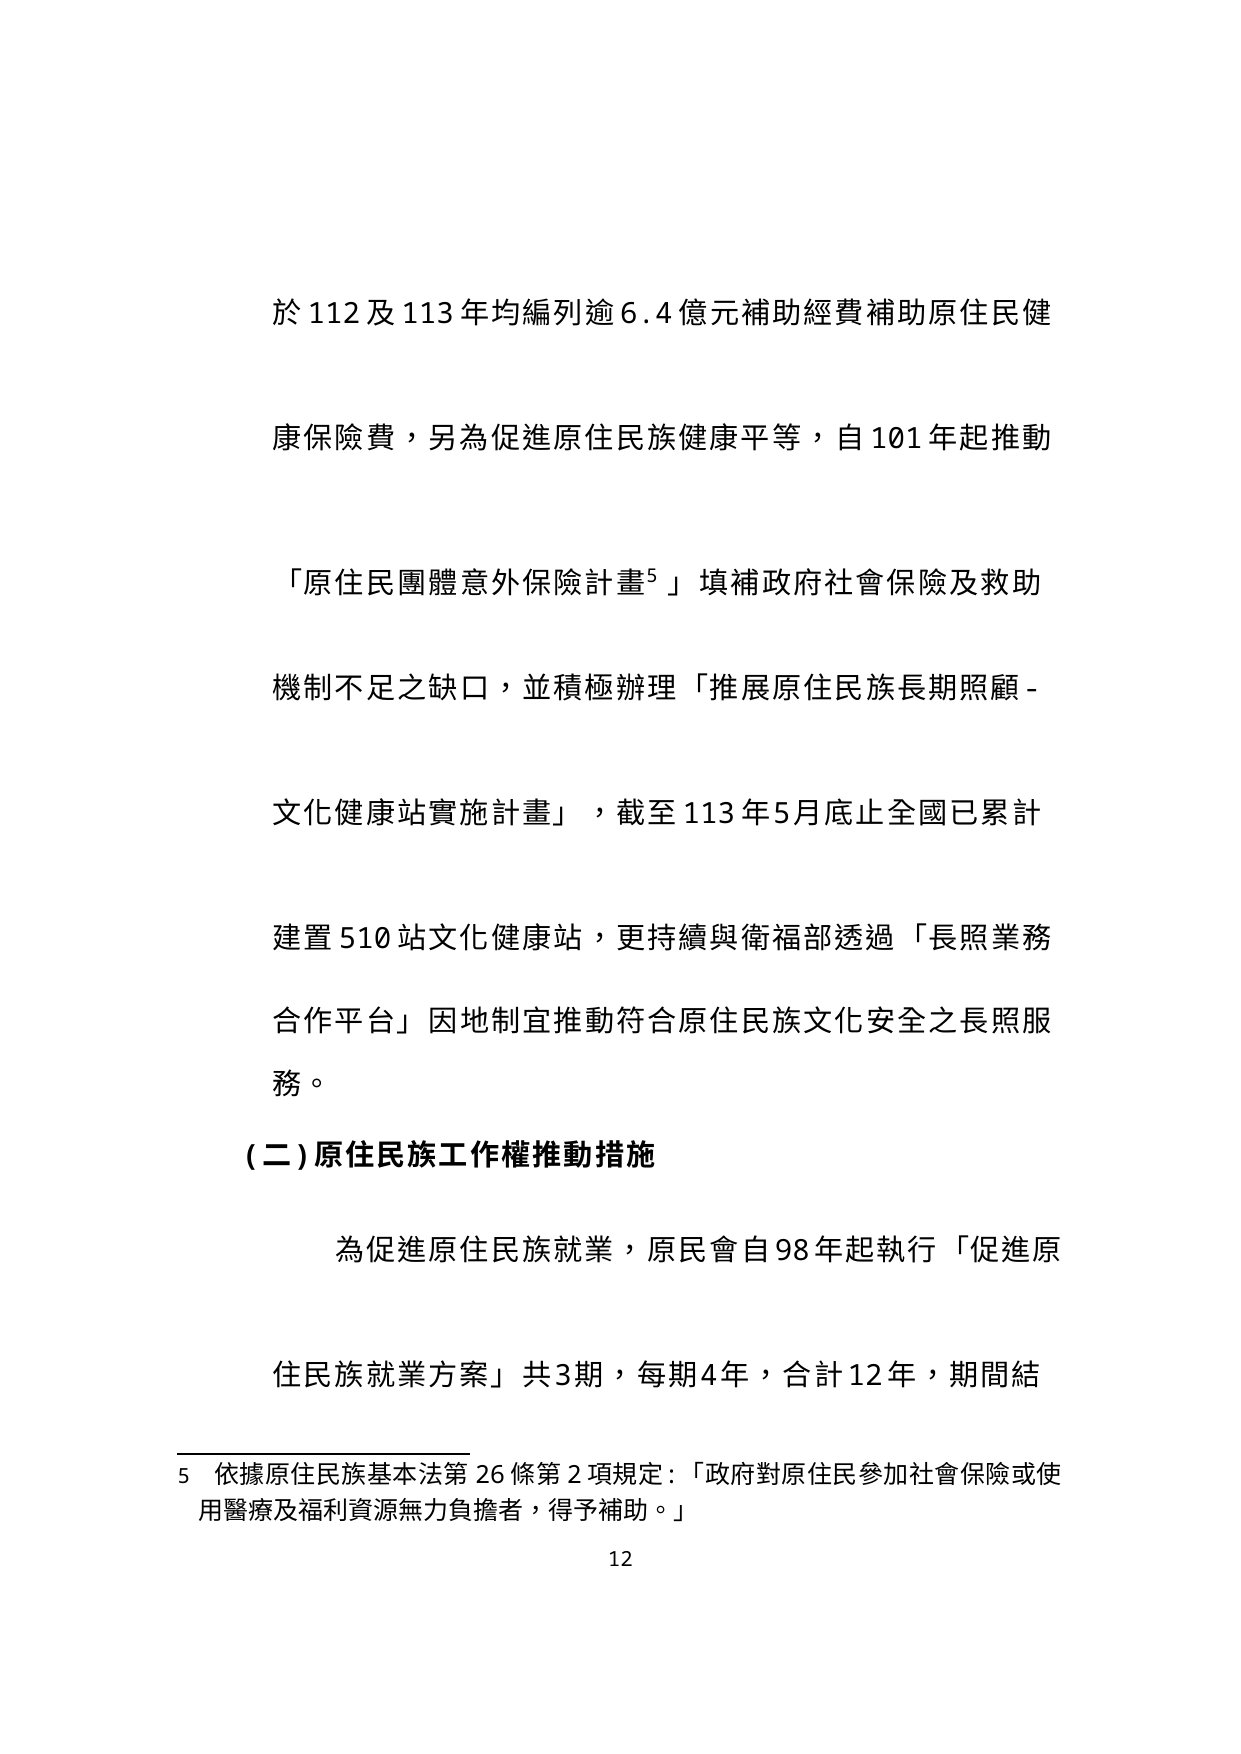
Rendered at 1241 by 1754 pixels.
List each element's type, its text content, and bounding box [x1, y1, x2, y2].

text 依據原住民族基本法第26條第2項規定:「政府對原住民參加社會保險或使用醫療及福利資源無力負擔者，得予補助。」 [177, 1454, 1063, 1527]
text 為減少經濟弱勢原住民就醫障礙，原民會依「原住民族委員會補助原住民全民健康保險保險費實施要點」規定，於112及113年均編列逾6.4億元補助經費補助原住民健康保險費，另為促進原住民族健康平等，自101年起推動「原住民團體意外保險計畫」填補政府社會保險及救助機制不足之缺口，並積極辦理「推展原住民族長期照顧-文化健康站實施計畫」，截至113年5月底止全國已累計建置510站文化健康站，更持續與衛福部透過「長照業務合作平台」因地制宜推動符合原住民族文化安全之長照服務。 [266, 227, 1063, 1102]
text (二)原住民族工作權推動措施 [236, 1102, 1063, 1165]
text 為促進原住民族就業，原民會自98年起執行「促進原住民族就業方案」共3期，每期4年，合計12年，期間結合相關部會編列預算，第1期(98~101年)執行經費為104億1,907萬5,000元、第2期(102~105年)執行經費為68億874萬元及第3期(106~109年)執行經費為96億2,860萬3,000元，積極推行各項短、中、長期就業輔導措施，使得原住民族失業率由98年之8.08%下降至109年之3.98%，與全體國民失業率漸趨縮短差距；原民會為進一步強化原住民族就業競爭優勢，提升就業職能向上，復推動「強化原住民族促進就業方案第一期(111年至114年)」，截至112年底已累積執行44億3,693萬7,000元，透過「發展多元職涯」、「強化職業訓練」及「翻轉職業類別」三大面向加強促進原住民族就業、創造優質就業機會及提升薪資水準，並結合教育部、勞動部、衛福部、經濟部、文化部及國軍退除役官兵輔導委員會等部會提供24項促進就業之具體措施，包括教育部針對原住民族青年學子提供各項就業準備、勞動部強化原住民族增進所需之工作技能、衛福部提供專門人才養成、經濟部輔導特色企業轉型、文化部扶植影視音樂產業人才、國軍退除役官兵輔導委員會輔導退除役官兵穩定就業、原民會提供各項原住民族補助、獎勵、培力、權益宣導等措施。 [266, 1165, 1063, 1415]
